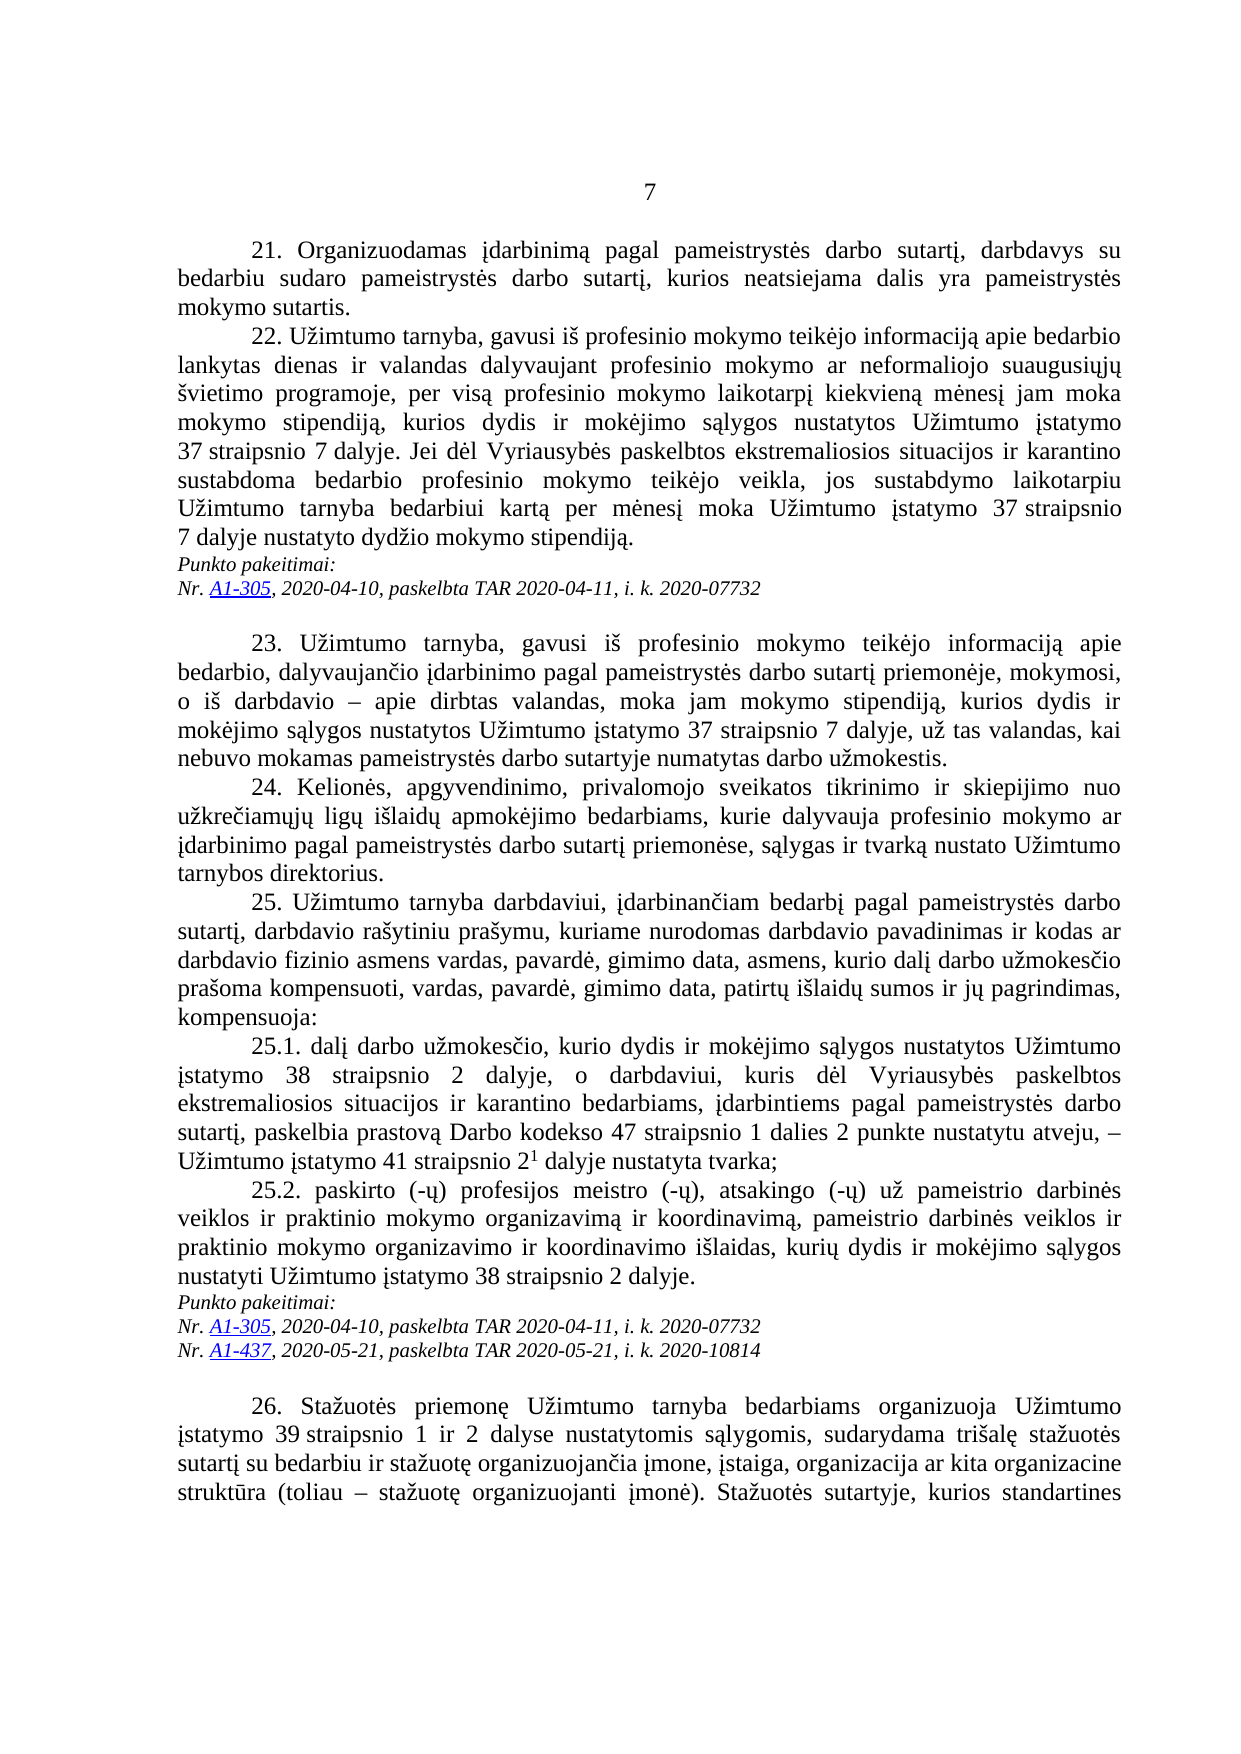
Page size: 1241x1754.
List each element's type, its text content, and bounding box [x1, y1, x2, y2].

text Nr. A1-437, 2020-05-21, paskelbta TAR 2020-05-21, i. k. 2020-10814 [177, 1338, 1122, 1362]
text 24. Kelionės, apgyvendinimo, privalomojo sveikatos tikrinimo ir skiepijimo nuo užkrečiamųjų ligų išlaidų apmokėjimo bedarbiams, kurie dalyvauja profesinio mokymo ar įdarbinimo pagal pameistrystės darbo sutartį priemonėse, sąlygas ir tvarką nustato Užimtumo tarnybos direktorius. [177, 772, 1122, 887]
text 22. Užimtumo tarnyba, gavusi iš profesinio mokymo teikėjo informaciją apie bedarbio lankytas dienas ir valandas dalyvaujant profesinio mokymo ar neformaliojo suaugusiųjų švietimo programoje, per visą profesinio mokymo laikotarpį kiekvieną mėnesį jam moka mokymo stipendiją, kurios dydis ir mokėjimo sąlygos nustatytos Užimtumo įstatymo 37 straipsnio 7 dalyje. Jei dėl Vyriausybės paskelbtos ekstremaliosios situacijos ir karantino sustabdoma bedarbio profesinio mokymo teikėjo veikla, jos sustabdymo laikotarpiu Užimtumo tarnyba bedarbiui kartą per mėnesį moka Užimtumo įstatymo 37 straipsnio 7 dalyje nustatyto dydžio mokymo stipendiją. [177, 321, 1122, 552]
text Nr. A1-305, 2020-04-10, paskelbta TAR 2020-04-11, i. k. 2020-07732 [177, 1314, 1122, 1338]
text 25.1. dalį darbo užmokesčio, kurio dydis ir mokėjimo sąlygos nustatytos Užimtumo įstatymo 38 straipsnio 2 dalyje, o darbdaviui, kuris dėl Vyriausybės paskelbtos ekstremaliosios situacijos ir karantino bedarbiams, įdarbintiems pagal pameistrystės darbo sutartį, paskelbia prastovą Darbo kodekso 47 straipsnio 1 dalies 2 punkte nustatytu atveju, – Užimtumo įstatymo 41 straipsnio 21 dalyje nustatyta tvarka; [177, 1031, 1122, 1175]
text 23. Užimtumo tarnyba, gavusi iš profesinio mokymo teikėjo informaciją apie bedarbio, dalyvaujančio įdarbinimo pagal pameistrystės darbo sutartį priemonėje, mokymosi, o iš darbdavio – apie dirbtas valandas, moka jam mokymo stipendiją, kurios dydis ir mokėjimo sąlygos nustatytos Užimtumo įstatymo 37 straipsnio 7 dalyje, už tas valandas, kai nebuvo mokamas pameistrystės darbo sutartyje numatytas darbo užmokestis. [177, 628, 1122, 772]
text 21. Organizuodamas įdarbinimą pagal pameistrystės darbo sutartį, darbdavys su bedarbiu sudaro pameistrystės darbo sutartį, kurios neatsiejama dalis yra pameistrystės mokymo sutartis. [177, 235, 1122, 321]
text 25.2. paskirto (-ų) profesijos meistro (-ų), atsakingo (-ų) už pameistrio darbinės veiklos ir praktinio mokymo organizavimą ir koordinavimą, pameistrio darbinės veiklos ir praktinio mokymo organizavimo ir koordinavimo išlaidas, kurių dydis ir mokėjimo sąlygos nustatyti Užimtumo įstatymo 38 straipsnio 2 dalyje. [177, 1175, 1122, 1290]
text Punkto pakeitimai: [177, 1290, 1122, 1314]
text 25. Užimtumo tarnyba darbdaviui, įdarbinančiam bedarbį pagal pameistrystės darbo sutartį, darbdavio rašytiniu prašymu, kuriame nurodomas darbdavio pavadinimas ir kodas ar darbdavio fizinio asmens vardas, pavardė, gimimo data, asmens, kurio dalį darbo užmokesčio prašoma kompensuoti, vardas, pavardė, gimimo data, patirtų išlaidų sumos ir jų pagrindimas, kompensuoja: [177, 887, 1122, 1031]
text 26. Stažuotės priemonę Užimtumo tarnyba bedarbiams organizuoja Užimtumo įstatymo 39 straipsnio 1 ir 2 dalyse nustatytomis sąlygomis, sudarydama trišalę stažuotės sutartį su bedarbiu ir stažuotę organizuojančia įmone, įstaiga, organizacija ar kita organizacine struktūra (toliau – stažuotę organizuojanti įmonė). Stažuotės sutartyje, kurios standartines [177, 1391, 1122, 1506]
text Nr. A1-305, 2020-04-10, paskelbta TAR 2020-04-11, i. k. 2020-07732 [177, 576, 1122, 600]
text Punkto pakeitimai: [177, 552, 1122, 576]
